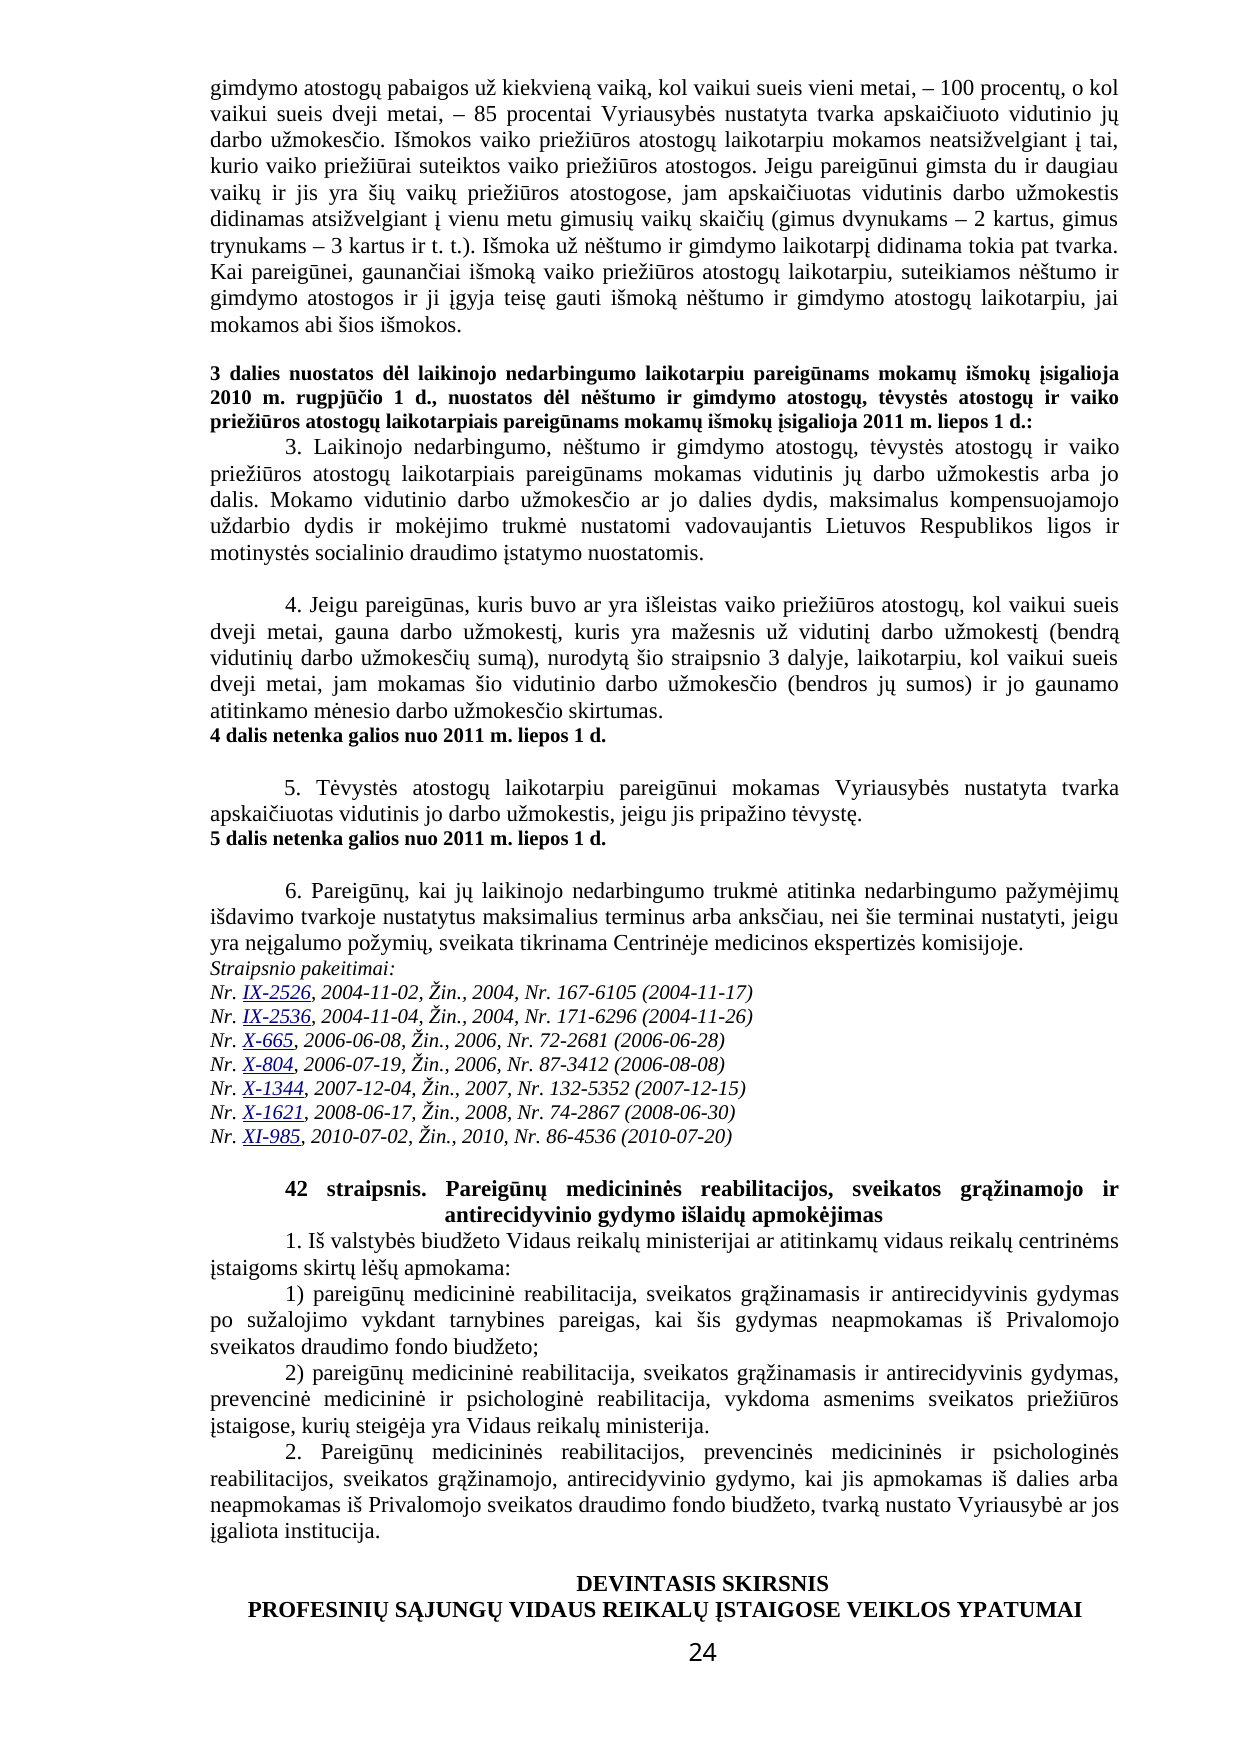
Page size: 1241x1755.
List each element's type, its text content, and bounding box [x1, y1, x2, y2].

text 1) pareigūnų medicininė reabilitacija, sveikatos grąžinamasis ir antirecidyvinis gydymas po sužalojimo vykdant tarnybines pareigas, kai šis gydymas neapmokamas iš Privalomojo sveikatos draudimo fondo biudžeto; [210, 1280, 1120, 1359]
text Nr. IX-2526, 2004-11-02, Žin., 2004, Nr. 167-6105 (2004-11-17) [210, 980, 1120, 1004]
text Nr. X-804, 2006-07-19, Žin., 2006, Nr. 87-3412 (2006-08-08) [210, 1052, 1120, 1076]
text Nr. IX-2536, 2004-11-04, Žin., 2004, Nr. 171-6296 (2004-11-26) [210, 1004, 1120, 1028]
text Nr. X-1621, 2008-06-17, Žin., 2008, Nr. 74-2867 (2008-06-30) [210, 1100, 1120, 1124]
text 42 straipsnis. Pareigūnų medicininės reabilitacijos, sveikatos grąžinamojo ir antirecidyvinio gydymo išlaidų apmokėjimas [285, 1175, 1120, 1227]
text 4. Jeigu pareigūnas, kuris buvo ar yra išleistas vaiko priežiūros atostogų, kol vaikui sueis dveji metai, gauna darbo užmokestį, kuris yra mažesnis už vidutinį darbo užmokestį (bendrą vidutinių darbo užmokesčių sumą), nurodytą šio straipsnio 3 dalyje, laikotarpiu, kol vaikui sueis dveji metai, jam mokamas šio vidutinio darbo užmokesčio (bendros jų sumos) ir jo gaunamo atitinkamo mėnesio darbo užmokesčio skirtumas. [210, 591, 1120, 723]
text PROFESINIŲ SĄJUNGŲ VIDAUS REIKALŲ ĮSTAIGOSE VEIKLOS YPATUMAI [210, 1596, 1120, 1623]
text 4 dalis netenka galios nuo 2011 m. liepos 1 d. [210, 723, 1120, 747]
text 5. Tėvystės atostogų laikotarpiu pareigūnui mokamas Vyriausybės nustatyta tvarka apskaičiuotas vidutinis jo darbo užmokestis, jeigu jis pripažino tėvystę. [210, 774, 1120, 826]
text 6. Pareigūnų, kai jų laikinojo nedarbingumo trukmė atitinka nedarbingumo pažymėjimų išdavimo tvarkoje nustatytus maksimalius terminus arba anksčiau, nei šie terminai nustatyti, jeigu yra neįgalumo požymių, sveikata tikrinama Centrinėje medicinos ekspertizės komisijoje. [210, 877, 1120, 956]
text 3. Laikinojo nedarbingumo, nėštumo ir gimdymo atostogų, tėvystės atostogų ir vaiko priežiūros atostogų laikotarpiais pareigūnams mokamas vidutinis jų darbo užmokestis arba jo dalis. Mokamo vidutinio darbo užmokesčio ar jo dalies dydis, maksimalus kompensuojamojo uždarbio dydis ir mokėjimo trukmė nustatomi vadovaujantis Lietuvos Respublikos ligos ir motinystės socialinio draudimo įstatymo nuostatomis. [210, 433, 1120, 565]
text gimdymo atostogų pabaigos už kiekvieną vaiką, kol vaikui sueis vieni metai, – 100 procentų, o kol vaikui sueis dveji metai, – 85 procentai Vyriausybės nustatyta tvarka apskaičiuoto vidutinio jų darbo užmokesčio. Išmokos vaiko priežiūros atostogų laikotarpiu mokamos neatsižvelgiant į tai, kurio vaiko priežiūrai suteiktos vaiko priežiūros atostogos. Jeigu pareigūnui gimsta du ir daugiau vaikų ir jis yra šių vaikų priežiūros atostogose, jam apskaičiuotas vidutinis darbo užmokestis didinamas atsižvelgiant į vienu metu gimusių vaikų skaičių (gimus dvynukams – 2 kartus, gimus trynukams – 3 kartus ir t. t.). Išmoka už nėštumo ir gimdymo laikotarpį didinama tokia pat tvarka. Kai pareigūnei, gaunančiai išmoką vaiko priežiūros atostogų laikotarpiu, suteikiamos nėštumo ir gimdymo atostogos ir ji įgyja teisę gauti išmoką nėštumo ir gimdymo atostogų laikotarpiu, jai mokamos abi šios išmokos. [210, 73, 1120, 337]
text Nr. XI-985, 2010-07-02, Žin., 2010, Nr. 86-4536 (2010-07-20) [210, 1124, 1120, 1148]
text Nr. X-665, 2006-06-08, Žin., 2006, Nr. 72-2681 (2006-06-28) [210, 1028, 1120, 1052]
text 3 dalies nuostatos dėl laikinojo nedarbingumo laikotarpiu pareigūnams mokamų išmokų įsigalioja 2010 m. rugpjūčio 1 d., nuostatos dėl nėštumo ir gimdymo atostogų, tėvystės atostogų ir vaiko priežiūros atostogų laikotarpiais pareigūnams mokamų išmokų įsigalioja 2011 m. liepos 1 d.: [210, 361, 1120, 433]
text Straipsnio pakeitimai: [210, 956, 1120, 980]
text 5 dalis netenka galios nuo 2011 m. liepos 1 d. [210, 826, 1120, 850]
text 2. Pareigūnų medicininės reabilitacijos, prevencinės medicininės ir psichologinės reabilitacijos, sveikatos grąžinamojo, antirecidyvinio gydymo, kai jis apmokamas iš dalies arba neapmokamas iš Privalomojo sveikatos draudimo fondo biudžeto, tvarką nustato Vyriausybė ar jos įgaliota institucija. [210, 1438, 1120, 1544]
text 2) pareigūnų medicininė reabilitacija, sveikatos grąžinamasis ir antirecidyvinis gydymas, prevencinė medicininė ir psichologinė reabilitacija, vykdoma asmenims sveikatos priežiūros įstaigose, kurių steigėja yra Vidaus reikalų ministerija. [210, 1359, 1120, 1438]
subtitle DEVINTASIS SKIRSNIS [210, 1570, 1120, 1596]
text Nr. X-1344, 2007-12-04, Žin., 2007, Nr. 132-5352 (2007-12-15) [210, 1076, 1120, 1100]
text 1. Iš valstybės biudžeto Vidaus reikalų ministerijai ar atitinkamų vidaus reikalų centrinėms įstaigoms skirtų lėšų apmokama: [210, 1227, 1120, 1280]
